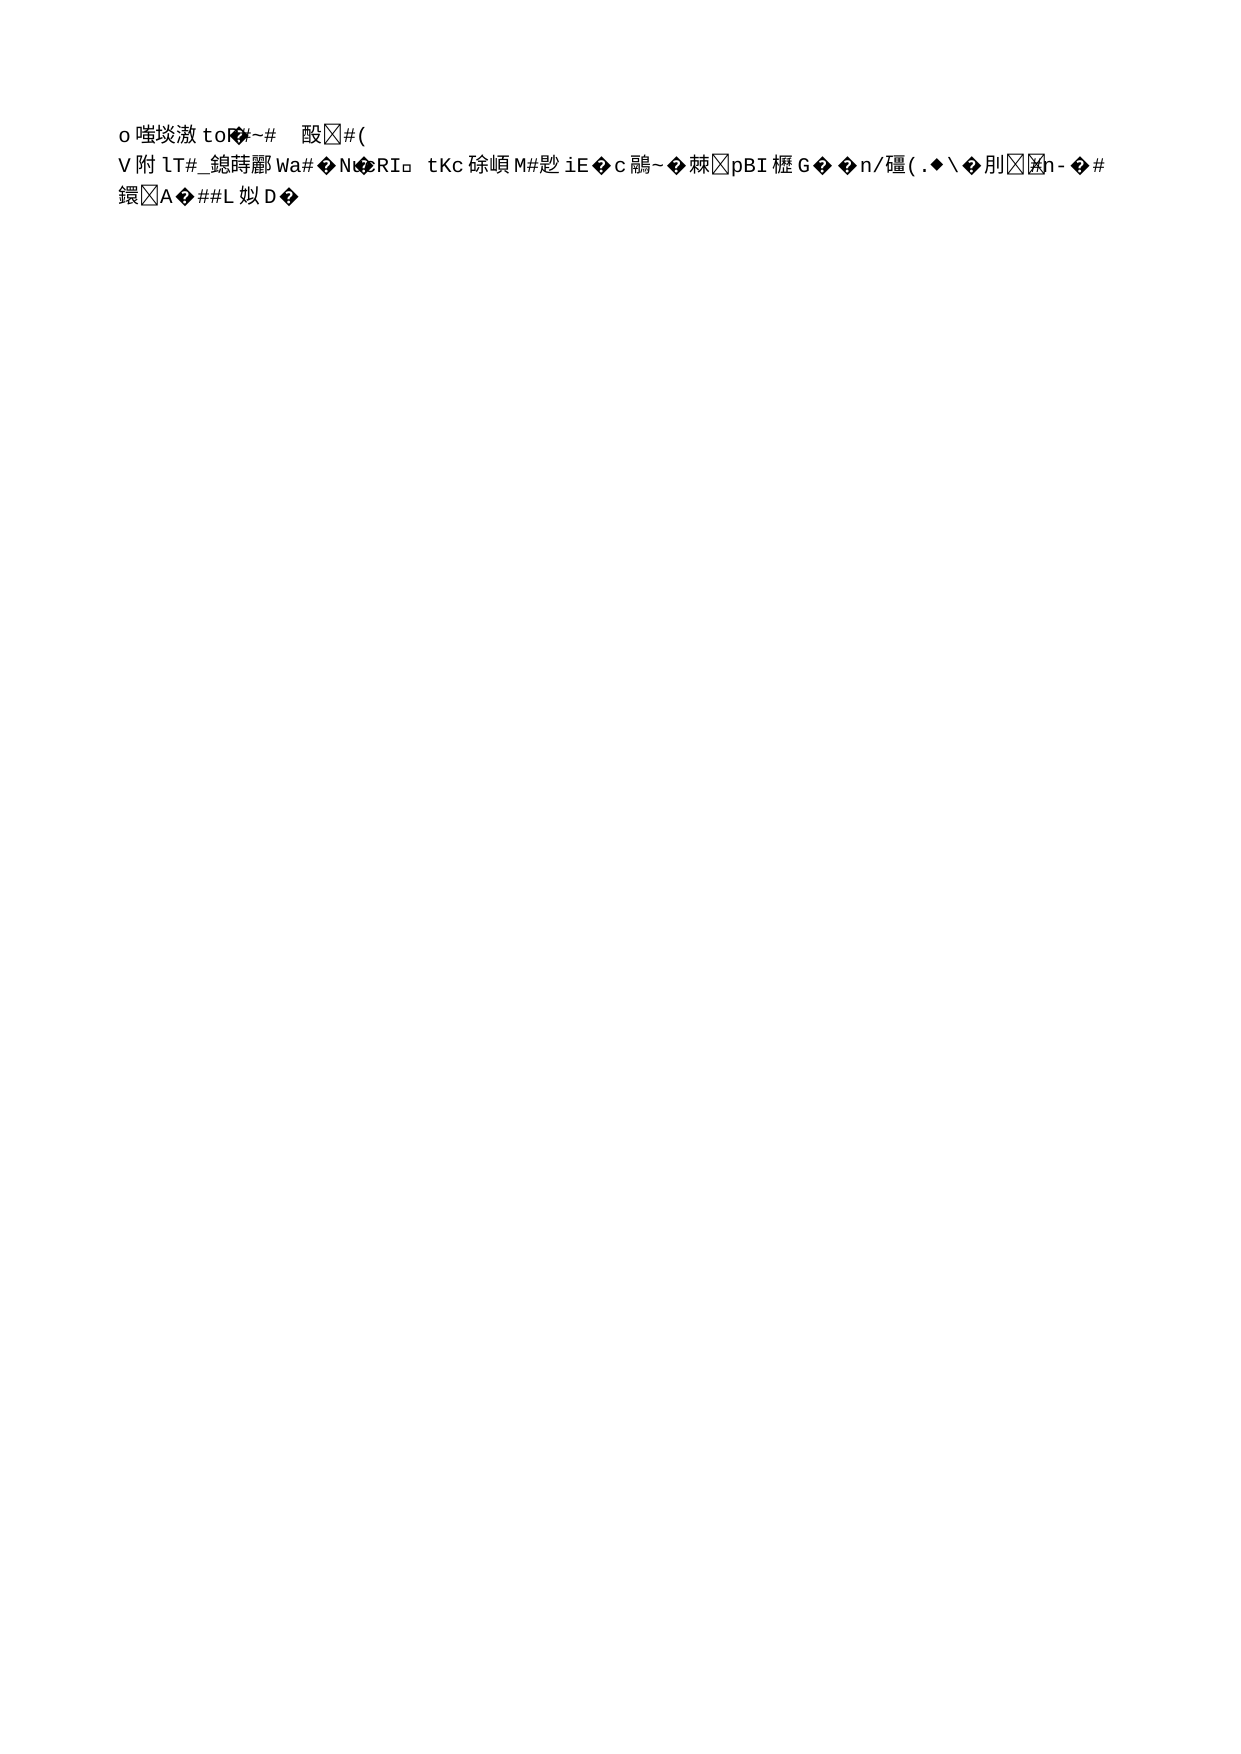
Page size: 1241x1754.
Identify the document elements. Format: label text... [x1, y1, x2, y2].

text o嗤埮滶to�R#~#酘�#( V附lT#_鎴蒔酈Wa#�NucRI�tKc硢崸M#尟iE�c鷊~�棘�pBI櫪G��n/礓(.\�刖�#n-�#鐶�A�##L姒D� [118, 118, 1122, 209]
